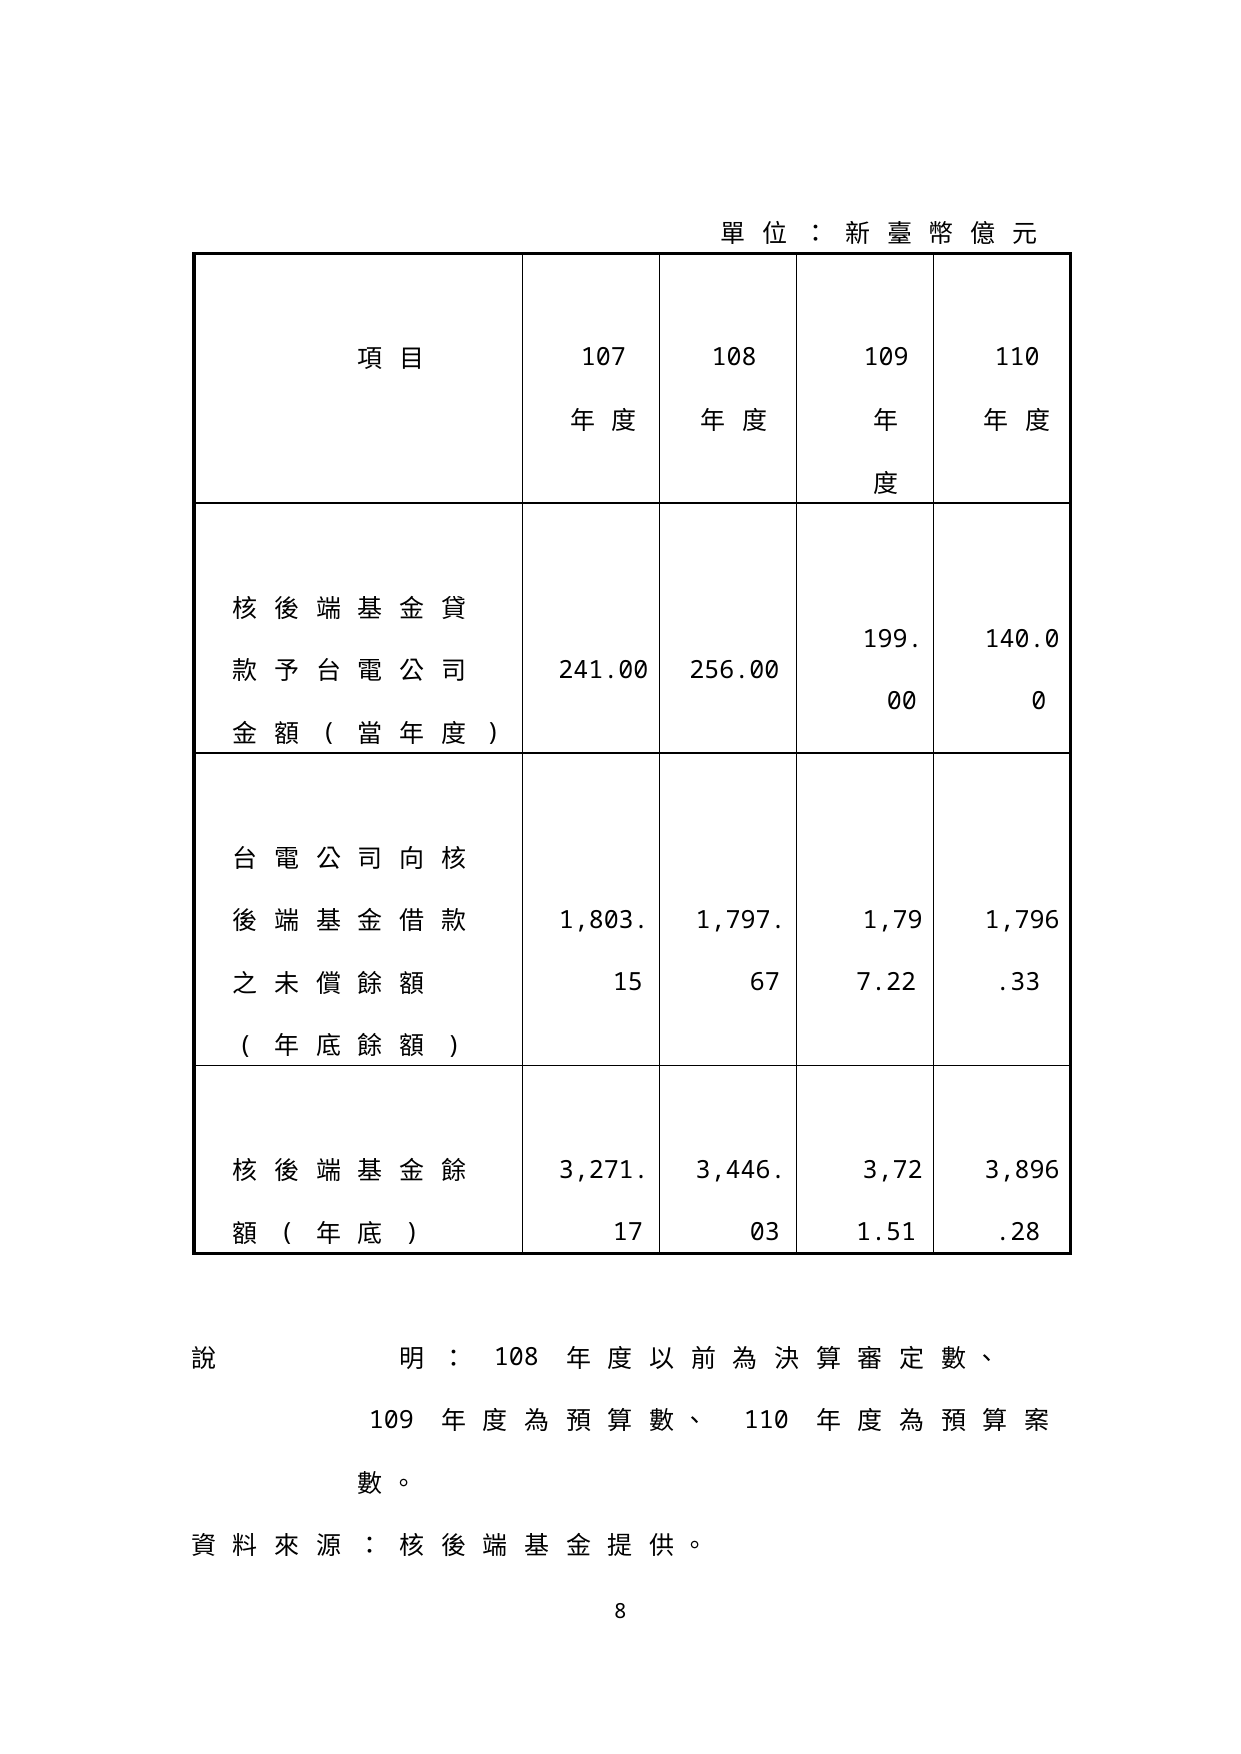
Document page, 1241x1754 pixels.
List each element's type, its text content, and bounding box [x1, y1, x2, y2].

table_cell 256.00 [660, 504, 796, 752]
table_cell 台電公司向核後端基金借款之未償餘額(年底餘額) [196, 754, 522, 1064]
table_cell 1,797.22 [797, 754, 933, 1064]
table_cell 核後端基金餘額(年底) [196, 1066, 522, 1252]
text 單位：新臺幣億元 [171, 189, 1045, 252]
table_cell 3,896.28 [934, 1066, 1069, 1252]
table_header 108年度 [660, 255, 796, 502]
table_cell 1,796.33 [934, 754, 1069, 1064]
table_header 110年度 [934, 255, 1069, 502]
table_header 109年度 [797, 255, 933, 502]
table_cell 3,446.03 [660, 1066, 796, 1252]
table_cell 3,721.51 [797, 1066, 933, 1252]
table_cell 1,797.67 [660, 754, 796, 1064]
table_cell 核後端基金貸款予台電公司金額(當年度) [196, 504, 522, 752]
table_header 107年度 [523, 255, 659, 502]
table_header 項目 [196, 255, 522, 502]
table_cell 199.00 [797, 504, 933, 752]
table_cell 1,803.15 [523, 754, 659, 1064]
text 說 明：108年度以前為決算審定數、109年度為預算數、110年度為預算案數。 [183, 1314, 1058, 1502]
table_cell 140.00 [934, 504, 1069, 752]
text 資料來源：核後端基金提供。 [183, 1502, 1058, 1564]
table_cell 241.00 [523, 504, 659, 752]
table_cell 3,271.17 [523, 1066, 659, 1252]
